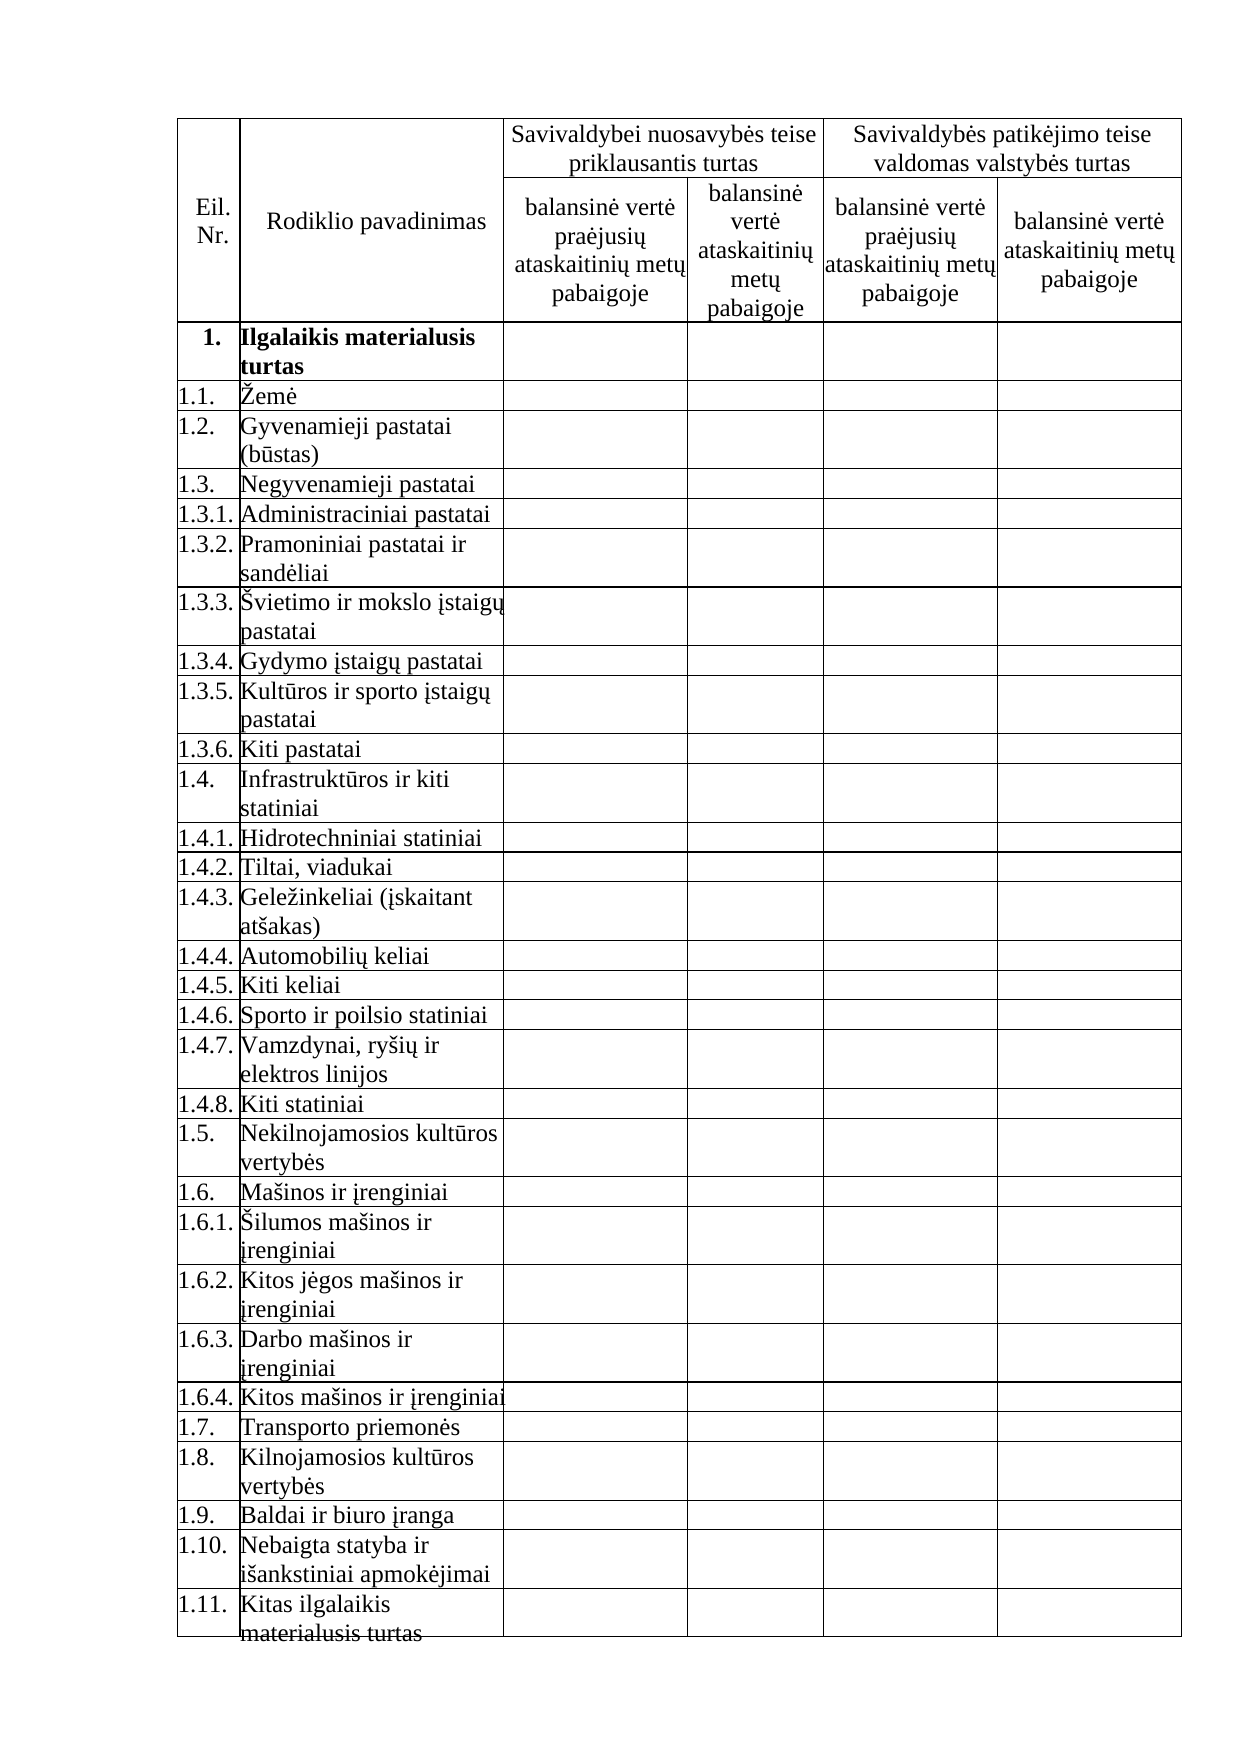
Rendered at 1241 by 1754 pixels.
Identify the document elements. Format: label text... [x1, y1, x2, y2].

table_cell Pramoniniai pastatai ir sandėliai [241, 529, 503, 586]
table_header Eil. Nr. [178, 119, 239, 321]
table_cell [504, 764, 687, 822]
table_cell [998, 1442, 1181, 1499]
table_cell Transporto priemonės [241, 1412, 503, 1441]
table_cell [998, 1207, 1181, 1264]
table_cell 1.3.4. [178, 646, 239, 675]
table_cell [998, 676, 1181, 733]
table_cell [504, 381, 687, 410]
table_cell [824, 971, 997, 999]
table_cell [504, 588, 687, 645]
table_cell [998, 882, 1181, 940]
table_header Savivaldybės patikėjimo teise valdomas valstybės turtas [824, 119, 1181, 177]
table_cell [998, 1030, 1181, 1088]
table_cell Kiti statiniai [241, 1089, 503, 1117]
table_cell [998, 469, 1181, 498]
table_cell [824, 882, 997, 940]
table_cell [824, 941, 997, 969]
table_cell [688, 588, 823, 645]
table_cell [504, 1089, 687, 1117]
table_cell [824, 676, 997, 733]
table_cell [688, 1000, 823, 1029]
table_cell Tiltai, viadukai [241, 853, 503, 881]
table_cell 1.6.2. [178, 1265, 239, 1323]
table_cell [824, 1000, 997, 1029]
table_cell Darbo mašinos ir įrenginiai [241, 1324, 503, 1381]
table_cell [504, 971, 687, 999]
table_cell [824, 853, 997, 881]
table_cell Negyvenamieji pastatai [241, 469, 503, 498]
table_cell [504, 1412, 687, 1441]
table_cell 1.8. [178, 1442, 239, 1499]
table_cell [998, 823, 1181, 851]
table_cell [824, 1119, 997, 1176]
table_cell Administraciniai pastatai [241, 499, 503, 528]
table_cell [688, 941, 823, 969]
table_cell [824, 1089, 997, 1117]
table_cell [998, 1530, 1181, 1588]
table_cell Mašinos ir įrenginiai [241, 1177, 503, 1206]
table_cell [824, 411, 997, 468]
table_cell [998, 1589, 1181, 1636]
table_cell 1.7. [178, 1412, 239, 1441]
table_cell [688, 853, 823, 881]
table_cell [688, 1324, 823, 1381]
table_cell [998, 411, 1181, 468]
table_cell [824, 499, 997, 528]
table_cell [824, 1442, 997, 1499]
table_cell [998, 1089, 1181, 1117]
table_cell 1.4.8. [178, 1089, 239, 1117]
table_cell [504, 1000, 687, 1029]
table_cell Nebaigta statyba ir išankstiniai apmokėjimai [241, 1530, 503, 1588]
table_cell [688, 529, 823, 586]
table_header Savivaldybei nuosavybės teise priklausantis turtas [504, 119, 823, 177]
table_cell Kultūros ir sporto įstaigų pastatai [241, 676, 503, 733]
table_cell balansinė vertė ataskaitinių metų pabaigoje [998, 178, 1181, 321]
table_cell 1.6.3. [178, 1324, 239, 1381]
table_cell [998, 1119, 1181, 1176]
table_cell 1.4.2. [178, 853, 239, 881]
table_cell [824, 646, 997, 675]
table_cell [688, 823, 823, 851]
table_cell [824, 823, 997, 851]
table_cell Gydymo įstaigų pastatai [241, 646, 503, 675]
table_cell [688, 1412, 823, 1441]
table_cell [824, 588, 997, 645]
table_cell Nekilnojamosios kultūros vertybės [241, 1119, 503, 1176]
table_cell [998, 588, 1181, 645]
table_cell 1.4.6. [178, 1000, 239, 1029]
table_cell [688, 1501, 823, 1529]
table_cell [824, 529, 997, 586]
table_cell [504, 1177, 687, 1206]
table_cell 1.4. [178, 764, 239, 822]
table_cell Švietimo ir mokslo įstaigų pastatai [241, 588, 503, 645]
table_cell [688, 764, 823, 822]
table_cell [824, 1207, 997, 1264]
table_cell [504, 1501, 687, 1529]
table_cell [824, 323, 997, 380]
table_cell balansinė vertė praėjusių ataskaitinių metų pabaigoje [824, 178, 997, 321]
table_cell [504, 499, 687, 528]
table_cell [504, 646, 687, 675]
table_cell [688, 646, 823, 675]
table_cell [688, 1207, 823, 1264]
table_cell 1.4.7. [178, 1030, 239, 1088]
table_cell [998, 1412, 1181, 1441]
table_cell 1.10. [178, 1530, 239, 1588]
table_cell [688, 971, 823, 999]
table_cell 1.3.2. [178, 529, 239, 586]
table_cell balansinė vertė ataskaitinių metų pabaigoje [688, 178, 823, 321]
table_cell [504, 1265, 687, 1323]
table_cell [688, 1265, 823, 1323]
table_cell [504, 529, 687, 586]
table_cell [824, 381, 997, 410]
table_cell [824, 1501, 997, 1529]
table_cell Hidrotechniniai statiniai [241, 823, 503, 851]
table_cell [504, 1207, 687, 1264]
table_cell 1.3.1. [178, 499, 239, 528]
table_cell [824, 764, 997, 822]
table_cell [824, 1265, 997, 1323]
table_cell [824, 1530, 997, 1588]
table_cell [504, 734, 687, 763]
table_cell [824, 469, 997, 498]
table_cell 1.11. [178, 1589, 239, 1636]
table_cell Kiti keliai [241, 971, 503, 999]
table_header Rodiklio pavadinimas [241, 119, 503, 321]
table_cell [998, 499, 1181, 528]
table_cell [998, 853, 1181, 881]
table_cell [504, 1530, 687, 1588]
table_cell [824, 1030, 997, 1088]
table_cell balansinė vertė praėjusių ataskaitinių metų pabaigoje [504, 178, 687, 321]
table_cell [688, 882, 823, 940]
table_cell [824, 1324, 997, 1381]
table_cell [824, 1589, 997, 1636]
table_cell [998, 646, 1181, 675]
table_cell [504, 1119, 687, 1176]
table_cell [998, 941, 1181, 969]
table_cell 1.3.6. [178, 734, 239, 763]
table_cell Infrastruktūros ir kiti statiniai [241, 764, 503, 822]
table_cell [688, 1383, 823, 1411]
table_cell 1.6.1. [178, 1207, 239, 1264]
table_cell [504, 941, 687, 969]
table_cell [998, 971, 1181, 999]
table_cell [998, 1265, 1181, 1323]
table_cell [688, 1030, 823, 1088]
table_cell [824, 1383, 997, 1411]
table_cell 1.6. [178, 1177, 239, 1206]
table_cell [998, 764, 1181, 822]
table_cell Geležinkeliai (įskaitant atšakas) [241, 882, 503, 940]
table_cell [688, 734, 823, 763]
table_cell [504, 1589, 687, 1636]
table_cell [998, 734, 1181, 763]
table_cell [824, 734, 997, 763]
table_cell 1.4.3. [178, 882, 239, 940]
table_cell 1.3.5. [178, 676, 239, 733]
table_cell 1.4.4. [178, 941, 239, 969]
table_cell [998, 1177, 1181, 1206]
table_cell [998, 381, 1181, 410]
table_cell Kiti pastatai [241, 734, 503, 763]
table_cell [504, 469, 687, 498]
table_cell [998, 323, 1181, 380]
table_cell [998, 1000, 1181, 1029]
table_cell 1.5. [178, 1119, 239, 1176]
table_cell [688, 499, 823, 528]
table_cell Kitos mašinos ir įrenginiai [241, 1383, 503, 1411]
table_cell [504, 1030, 687, 1088]
table_cell [504, 676, 687, 733]
table_cell 1.3. [178, 469, 239, 498]
table_cell [504, 411, 687, 468]
table_cell 1.6.4. [178, 1383, 239, 1411]
table_cell Žemė [241, 381, 503, 410]
table_cell [688, 411, 823, 468]
table_cell [688, 1589, 823, 1636]
table_cell Baldai ir biuro įranga [241, 1501, 503, 1529]
table_cell [824, 1412, 997, 1441]
table_cell [504, 882, 687, 940]
table_cell Sporto ir poilsio statiniai [241, 1000, 503, 1029]
table_cell 1.4.5. [178, 971, 239, 999]
table_cell [688, 323, 823, 380]
table_cell [504, 853, 687, 881]
table_cell [688, 1089, 823, 1117]
table_cell [504, 823, 687, 851]
table_cell [504, 1442, 687, 1499]
table_cell [504, 1324, 687, 1381]
table_cell [824, 1177, 997, 1206]
table_cell Automobilių keliai [241, 941, 503, 969]
table_cell [998, 1501, 1181, 1529]
table_cell [688, 1177, 823, 1206]
table_cell 1.3.3. [178, 588, 239, 645]
table_cell [688, 1119, 823, 1176]
table_cell [688, 1442, 823, 1499]
table_cell [688, 469, 823, 498]
table_cell Kilnojamosios kultūros vertybės [241, 1442, 503, 1499]
table_cell [998, 529, 1181, 586]
table_cell [998, 1383, 1181, 1411]
table_cell [998, 1324, 1181, 1381]
table_cell 1.4.1. [178, 823, 239, 851]
table_cell Kitos jėgos mašinos ir įrenginiai [241, 1265, 503, 1323]
table_cell 1.2. [178, 411, 239, 468]
table_cell Vamzdynai, ryšių ir elektros linijos [241, 1030, 503, 1088]
table_cell [688, 381, 823, 410]
table_cell Kitas ilgalaikis materialusis turtas [241, 1589, 503, 1636]
table_cell [688, 1530, 823, 1588]
table_cell Šilumos mašinos ir įrenginiai [241, 1207, 503, 1264]
table_cell [504, 323, 687, 380]
table_cell 1.9. [178, 1501, 239, 1529]
table_cell Ilgalaikis materialusis turtas [241, 323, 503, 380]
table_cell 1. [178, 323, 239, 380]
table_cell 1.1. [178, 381, 239, 410]
table_cell [688, 676, 823, 733]
table_cell [504, 1383, 687, 1411]
table_cell Gyvenamieji pastatai (būstas) [241, 411, 503, 468]
